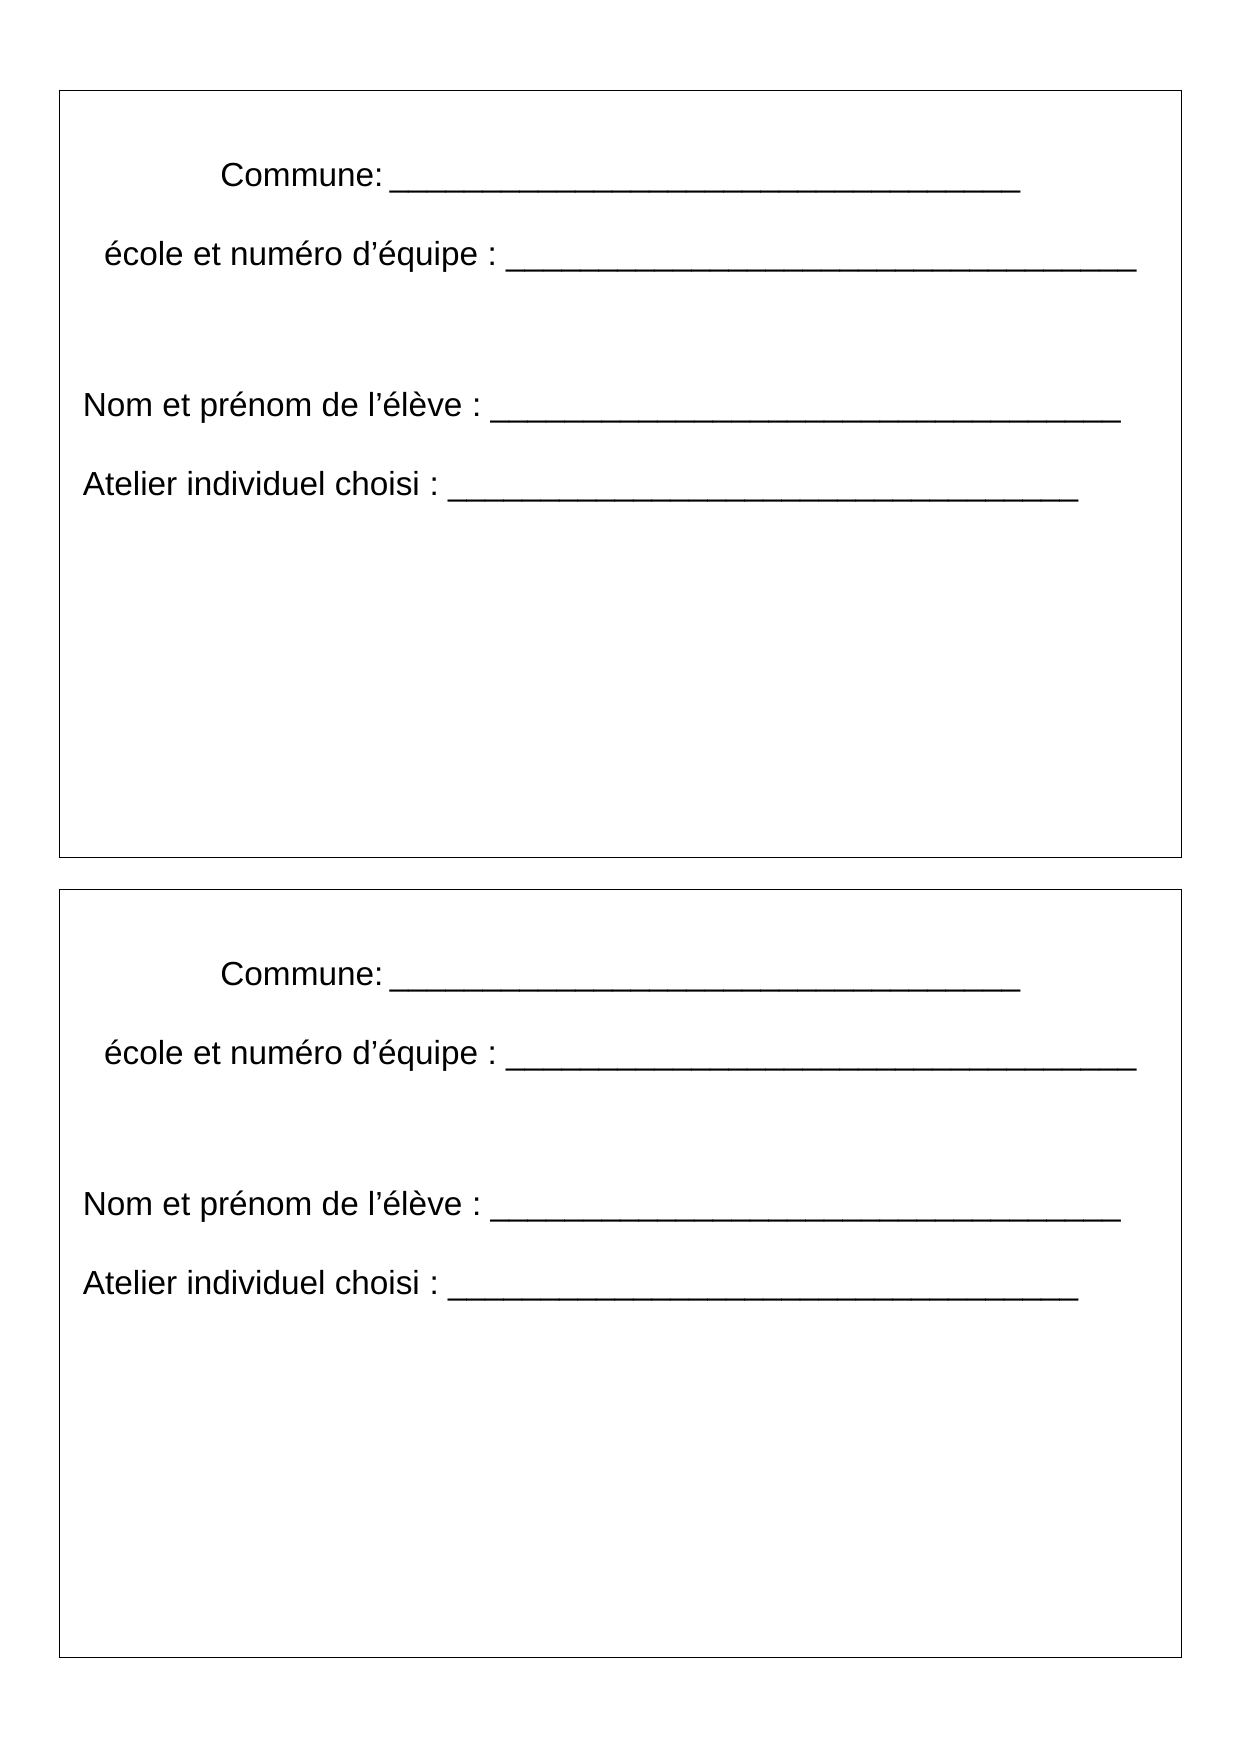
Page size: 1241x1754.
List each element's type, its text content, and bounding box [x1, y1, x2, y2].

table_header Commune: __________________________________ école et numéro d’équipe : __________________________________ Nom et prénom de l’élève : __________________________________ Atelier individuel choisi : __________________________________ [60, 890, 1181, 1657]
table_header Commune: __________________________________ école et numéro d’équipe : __________________________________ Nom et prénom de l’élève : __________________________________ Atelier individuel choisi : __________________________________ [60, 91, 1181, 857]
